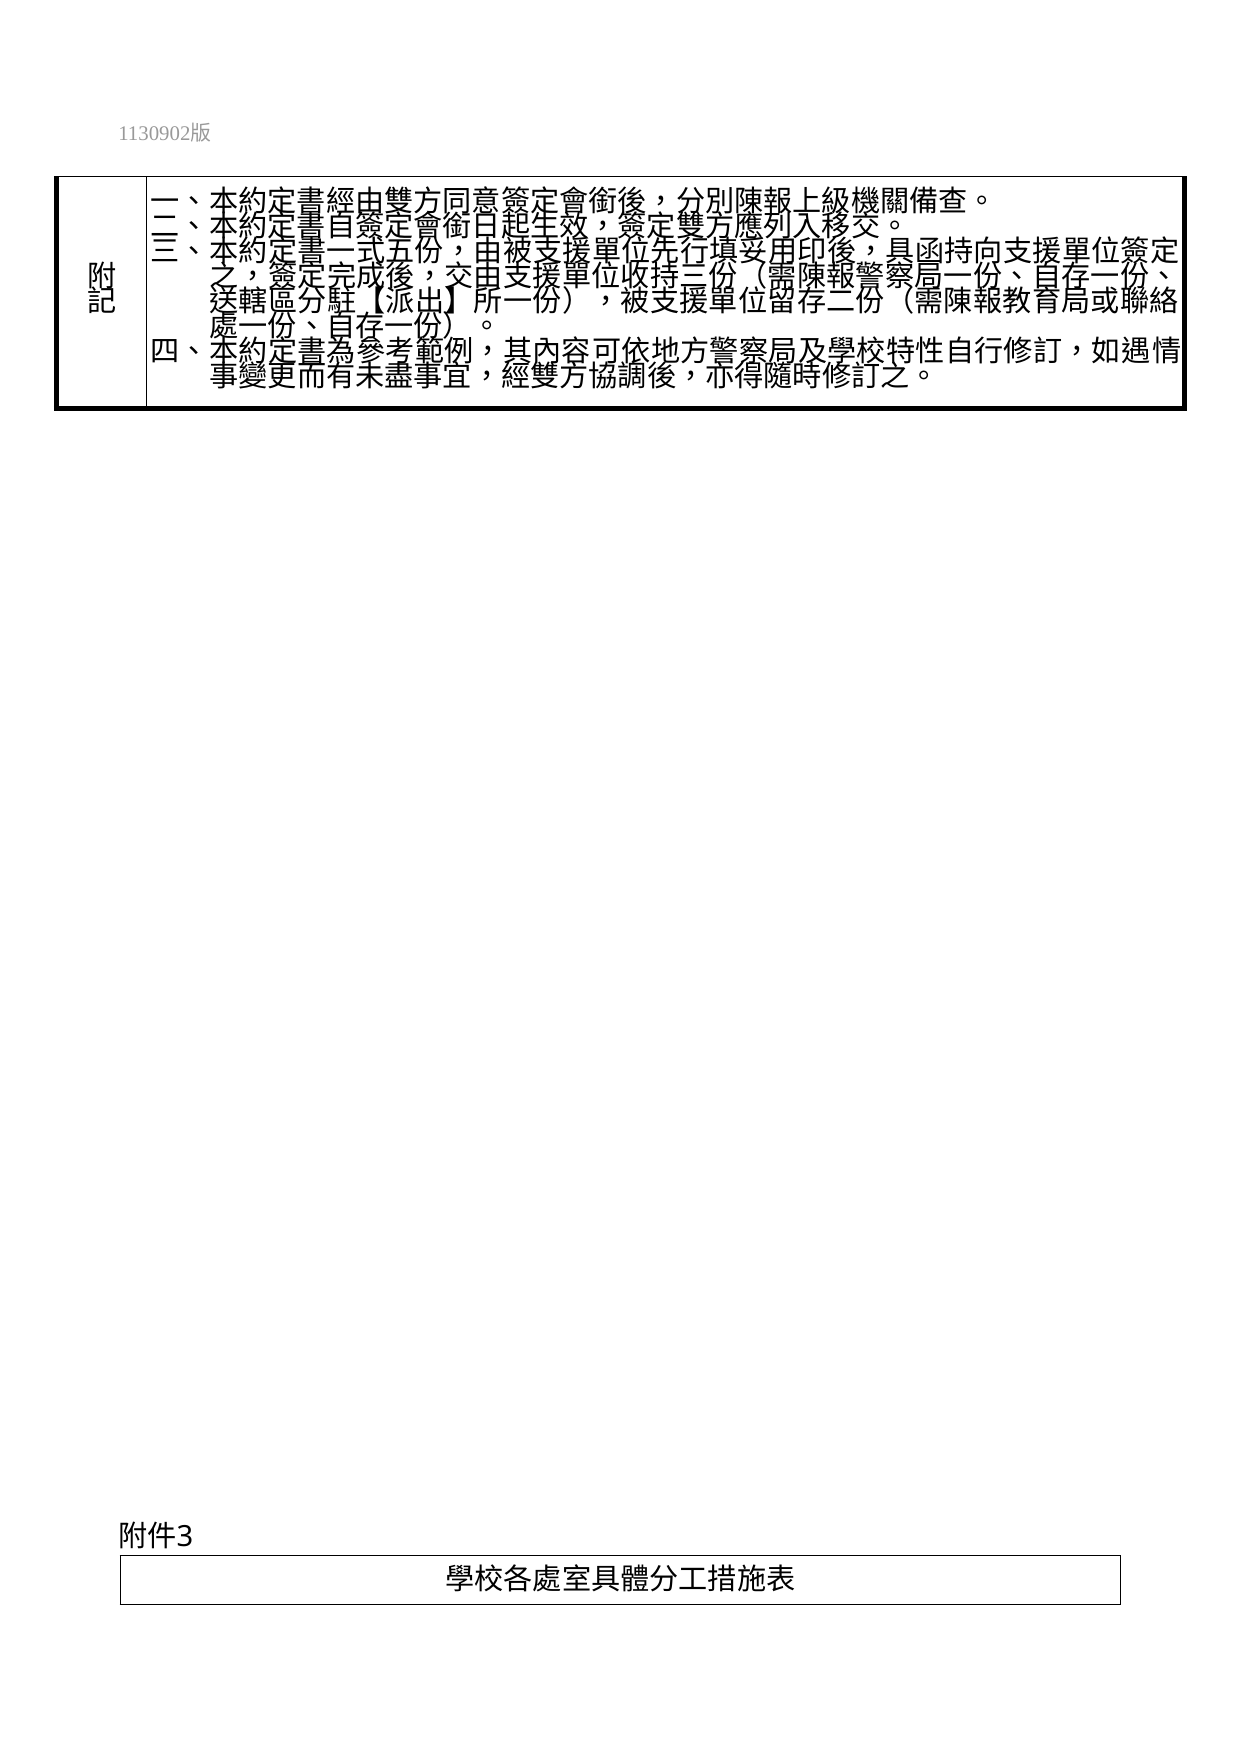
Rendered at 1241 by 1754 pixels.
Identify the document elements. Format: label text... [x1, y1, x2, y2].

table_cell 附 記 [59, 177, 146, 406]
table_cell 本約定書經由雙方同意簽定會銜後，分別陳報上級機關備查。 本約定書自簽定會銜日起生效，簽定雙方應列入移交。 本約定書一式五份，由被支援單位先行填妥用印後，具函持向支援單位簽定之，簽定完成後，交由支援單位收持三份（需陳報警察局一份、自存一份、送轄區分駐【派出】所一份），被支援單位留存二份（需陳報教育局或聯絡處一份、自存一份）。 本約定書為參考範例，其內容可依地方警察局及學校特性自行修訂，如遇情事變更而有未盡事宜，經雙方協調後，亦得隨時修訂之。 [147, 177, 1182, 406]
text 附件3 [118, 1516, 1122, 1555]
table_header 學校各處室具體分工措施表 [121, 1556, 1120, 1603]
